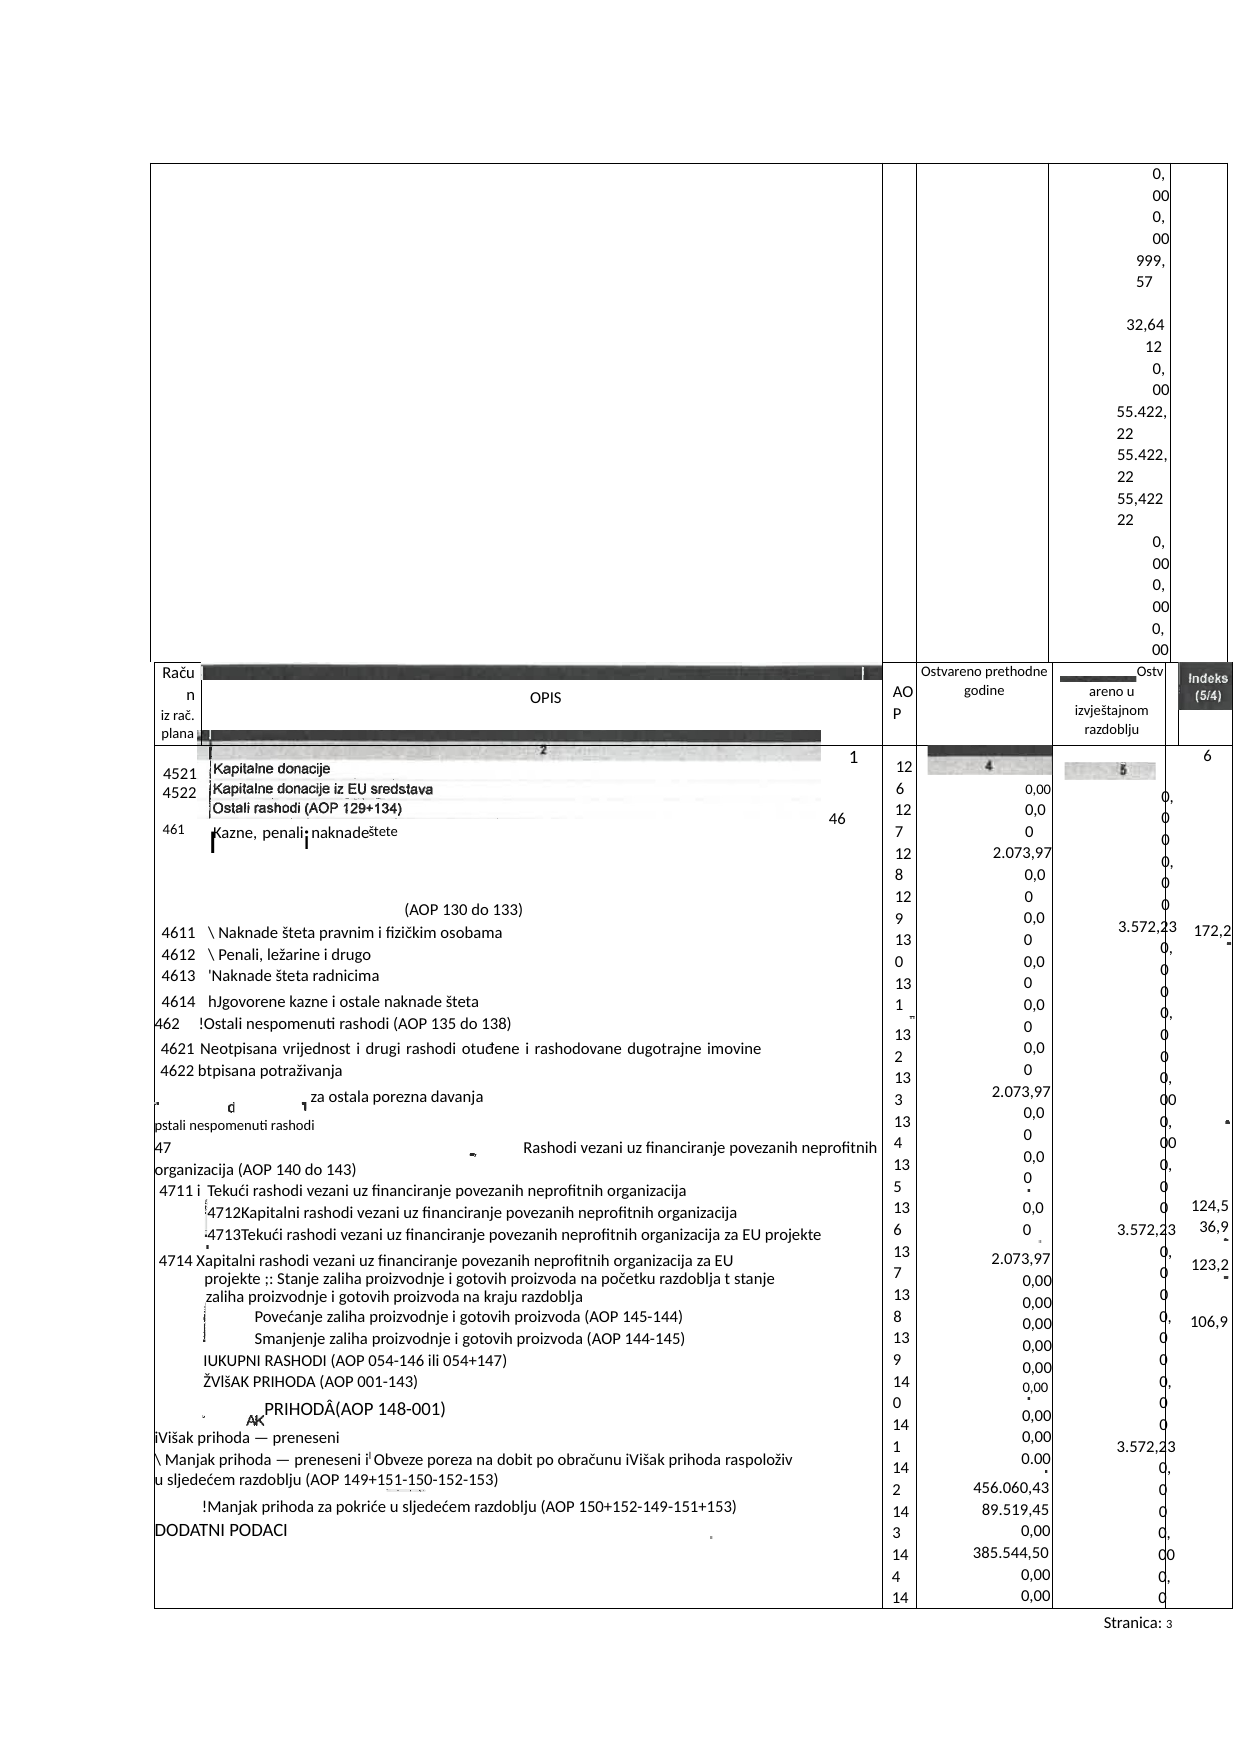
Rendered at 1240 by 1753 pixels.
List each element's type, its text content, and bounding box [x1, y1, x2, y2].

table_cell 0,00 0,00 3.572,23 0,00 0,00 0,00 0,00 0,00 3.572,23 0,00 0,00 0,00 3.572,23 0,00 0,00 0,00 0,00 0,00 0,00 0,00 0,00 567.975,47 33.005,86 0.00 475.063,95 0,00 0,00 508.069,81 0,00 [1053, 746, 1165, 1608]
table_cell AOP [883, 663, 916, 744]
table_cell 0,00 0,00 999, 57 32,64 12 0,00 55.422,22 55.422,22 55,42222 0,00 0,00 0,00 [1049, 164, 1170, 662]
table_cell [150, 873, 154, 921]
table_cell 1 46 (AOP 130 do 133) \ Naknade šteta pravnim i fizičkim osobama \ Penali, ležarine i drugo 'Naknade šteta radnicima hJgovorene kazne i ostale naknade šteta 462 !Ostali nespomenuti rashodi (AOP 135 do 138) 4621 Neotpisana vrijednost i drugi rashodi otuđene i rashodovane dugotrajne imovine 4622 btpisana potraživanja za ostala porezna davanja pstali nespomenuti rashodi 47 Rashodi vezani uz financiranje povezanih neprofitnih organizacija (AOP 140 do 143) 4711 i Tekući rashodi vezani uz financiranje povezanih neprofitnih organizacija 4712Kapitalni rashodi vezani uz financiranje povezanih neprofitnih organizacija 4713Tekući rashodi vezani uz financiranje povezanih neprofitnih organizacija za EU projekte 4714 Xapitalni rashodi vezani uz financiranje povezanih neprofitnih organizacija za EU projekte ;: Stanje zaliha proizvodnje i gotovih proizvoda na početku razdoblja t stanje zaliha proizvodnje i gotovih proizvoda na kraju razdoblja Povećanje zaliha proizvodnje i gotovih proizvoda (AOP 145-144) Smanjenje zaliha proizvodnje i gotovih proizvoda (AOP 144-145) IUKUPNI RASHODI (AOP 054-146 ili 054+147) ŽVlšAK PRIHODA (AOP 001-143) PRIHODÂ(AOP 148-001) iVišak prihoda — preneseni \ Manjak prihoda — preneseni il Obveze poreza na dobit po obračunu iVišak prihoda raspoloživ u sljedećem razdoblju (AOP 149+151-150-152-153) !Manjak prihoda za pokriće u sljedećem razdoblju (AOP 150+152-149-151+153) DODATNI PODACI [155, 746, 882, 1608]
table_cell Ostvareno prethodne godine [917, 663, 1052, 744]
table_cell [1166, 746, 1179, 1608]
table_cell [150, 969, 154, 1608]
table_cell [917, 164, 1048, 662]
table_cell [1228, 163, 1232, 662]
table_cell Račun iz rač. plana [155, 663, 201, 744]
table_cell RASHODI 4 i RASHODI (AOP 055+067+108+109+120+128+139) 41 ii Rashodi za radnike (AOP 056ă61+062) 41 1 fpłaće (AOP 057 do J Plaće za redovan rad Flaće u naravi 'Plaće za prekovremeni rad \ Plaće za posebne uvjete rada !Ostali rashodi za radnike na plaće (AOP 063 do 066) !Doprinosi za zdravstveno osiguranje Doprinosi za zapošljavanje Doprinosi za mirovjnsko osiguranje koje plaća poslodavac Posebni doprinos za poticanje zapošljavanja osoba s invaliditetom 42 iMaterjjalni rashodi (AOP 068+072+077+082+087+097+102) 421 Naknade troškova radnicima (AOP 069 do 071) ! Službena putovanja Naknade za prijevoz, za rad na terenu i odvojeni život }Stručno usavršavanje radnika 422 Naknade članovima u predstavničkim i izvršnim tijelima, povjerenstvima i slično (AOP 073 do 076) i Naknade za obavljanje aktivnosti troškova službenih putovanja Naknade ostalih troškova Ostale naknade 423 i Naknade volonterima (AOP 078 do 081) Ž Naknade za obavljanje djelatnosti Naknade troškova službenih putovanja *Naknade ostalih troškova ostale naknade 424 Naknade ostalim osobama izvan radnog odnosa (AOP 083 do 086) 4241 i Naknade za obavljanje aktivnosti 4242 ŽNaknade troškova službenih putovanja Naknade ostalih troškova *Ostale naknade 425 za usluge (AOP 088 do 096) !Usluge telefona, pošte i prijevoza t IJsluge tekućeg i investicijskog održavanja Usluge promidžbe i informiranja Komunalne usluge Zakupnine i najamnine Zdravstvene i veterinarske usluge Intelektualne i osobne usluge Računalne usluge : Ostale usluge 426 • Rashodi za materijal i energiju (AOP 098 do 101) Uredski materijal i ostali materijalni rashodi Materijal i sirovine Energija 'Sitan inventar i auto gume 429 : Ostali nespomenuti materijalni rashodi (AOP 103 do 107) Premije osiguranja Reprezentacija Članarine Kotizacije iOstali nespomenuti materijalni rashodi Rashodi amortizacije , Financijski rashodi (AOP 110+111+115) Kamate za izdane vrijednosne papire . Kamate za primljene kredite i zajmove (AOP 112 do 114) Kamate za primljene kredite banaka i ostalih kreditora Kamate za primljene robne i ostale zajmove Kamate za odobrene, a nerealizirane kredite i zajmove 443 Ostali financjjski rashodi (AOP 116 do 119) i Bankarske usluge i usluge platnog prometa Negativne tečajne razlike i valutna klauzula {Zatezne kamate ustali nespomenuti financijski rashodi 45 Donacije (AOP 121+125) 451 \ Tekuće donacije (AOP 122 d0124) Tekuće donacije Stipendije ; Tekuće donacije iz EU sredstava 452 Kapitalne donacije (AOP 126+127) [151, 164, 882, 662]
table_cell OPIS [202, 680, 882, 744]
table_cell 0,00 0,00 2.073,97 0,00 0,00 0,00 0,00 0,00 2.073,97 0,00 0,00 0,00 2.073,97 0,00 0,00 0,00 0,00 0,00 0,00 0,00 0,00 0.00 456.060,43 89.519,45 0,00 385.544,50 0,00 0,00 475.063,95 0,00 [917, 746, 1052, 1608]
table_cell [1166, 663, 1178, 744]
table_cell [1179, 710, 1232, 744]
table_cell [150, 745, 154, 873]
table_cell 6 172,2 124,5 36,9 123,2 106,9 [1179, 746, 1232, 1608]
table_cell Ostvareno u izvještajnom razdoblju [1053, 663, 1165, 744]
table_cell [150, 921, 154, 969]
table_cell [150, 662, 154, 744]
table_cell [1171, 164, 1227, 662]
table_cell 126 127 128 129 130 131 132 133 134 135 136 137 138 139 140 141 142 143 144 145 146 147 148 149 150 151 152 153 154 155 [883, 746, 916, 1608]
table_cell [883, 164, 916, 662]
